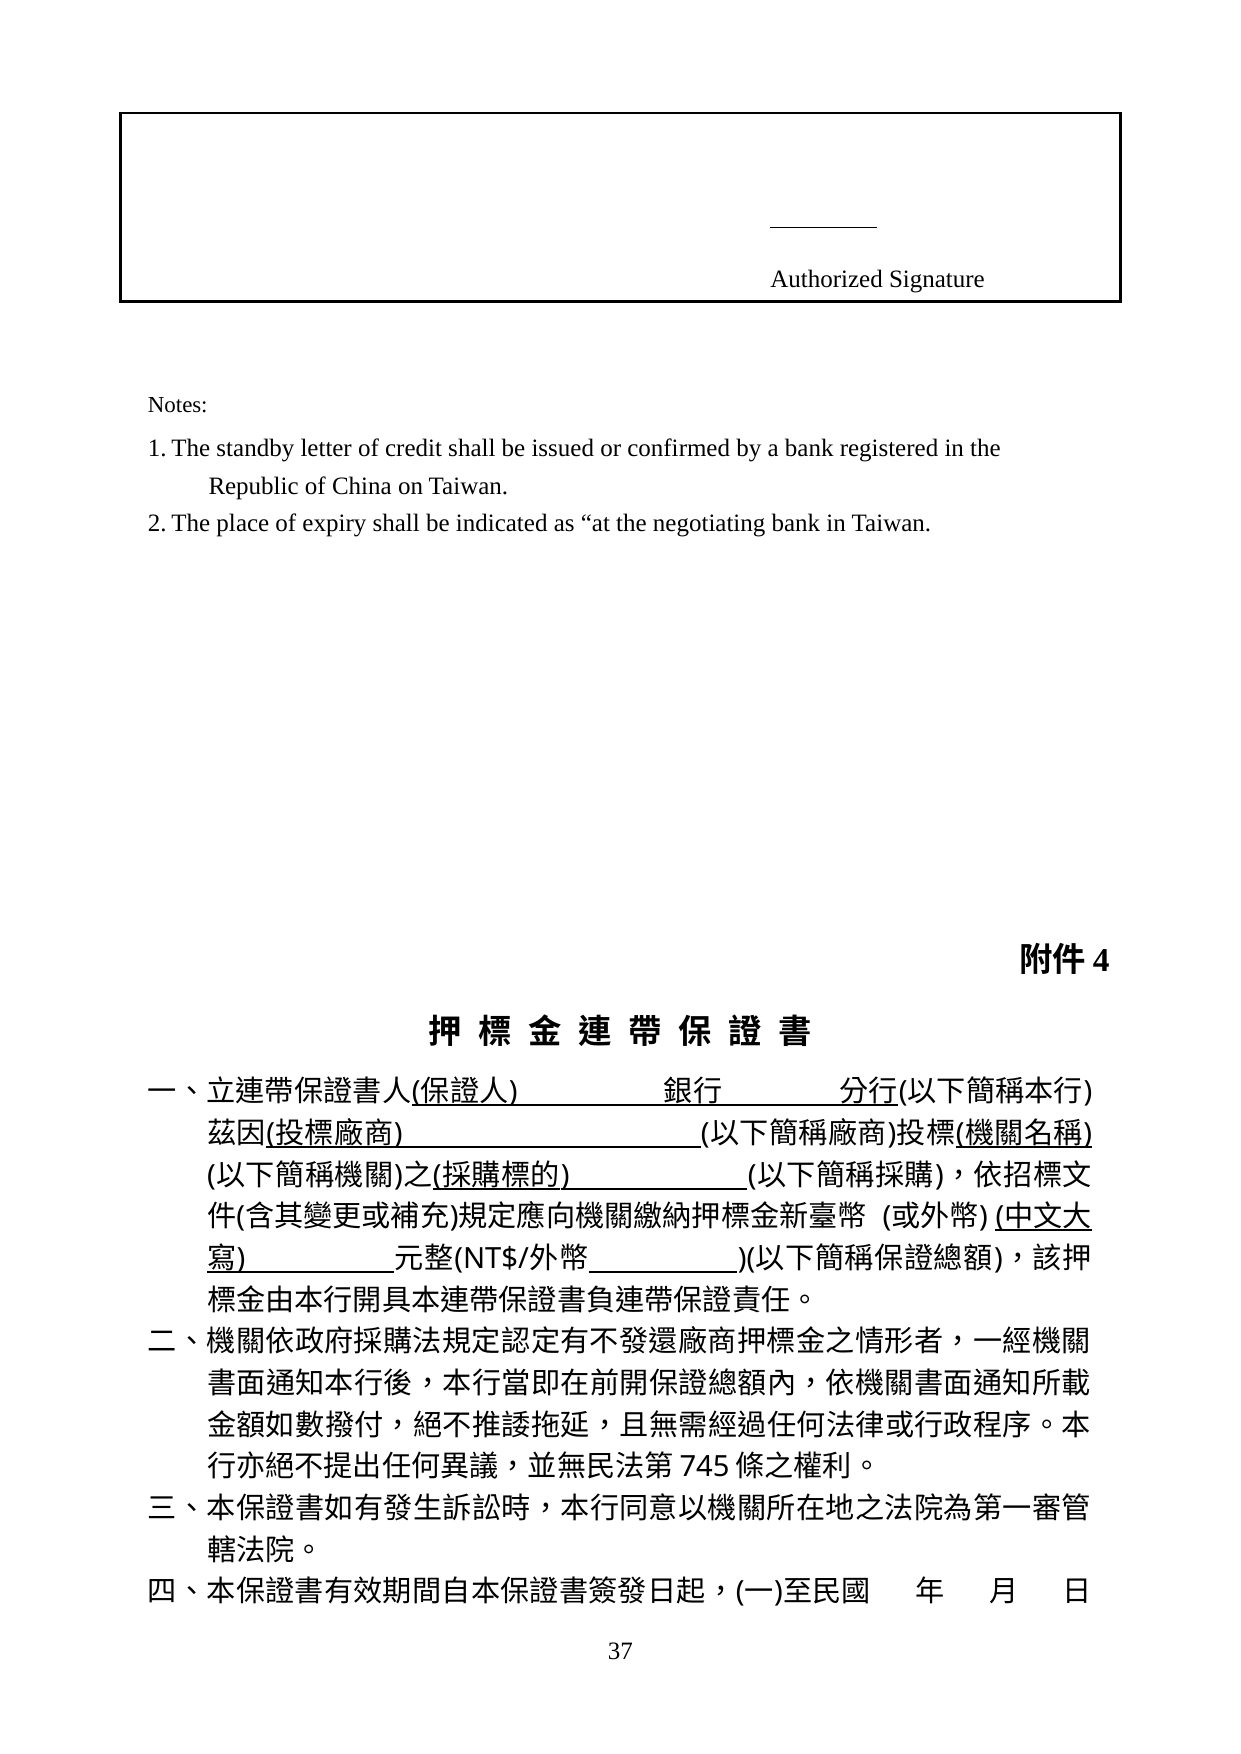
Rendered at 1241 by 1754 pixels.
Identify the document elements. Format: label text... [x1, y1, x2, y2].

text 押 標 金 連 帶 保 證 書 [148, 931, 1127, 1050]
text 二、機關依政府採購法規定認定有不發還廠商押標金之情形者，一經機關書面通知本行後，本行當即在前開保證總額內，依機關書面通知所載金額如數撥付，絕不推諉拖延，且無需經過任何法律或行政程序。本行亦絕不提出任何異議，並無民法第745條之權利。 [148, 1318, 1092, 1485]
list The standby letter of credit shall be issued or confirmed by a bank registered in the Republic of China on Taiwan. [148, 425, 1092, 500]
text 三、本保證書如有發生訴訟時，本行同意以機關所在地之法院為第一審管轄法院。 [148, 1485, 1092, 1568]
text 一、立連帶保證書人(保證人) 銀行 分行(以下簡稱本行)茲因(投標廠商) (以下簡稱廠商)投標(機關名稱) (以下簡稱機關)之(採購標的) (以下簡稱採購)，依招標文件(含其變更或補充)規定應向機關繳納押標金新臺幣 (或外幣) (中文大寫) 元整(NT$/外幣 )(以下簡稱保證總額)，該押標金由本行開具本連帶保證書負連帶保證責任。 [148, 1068, 1092, 1318]
text 四、本保證書有效期間自本保證書簽發日起，(一)至民國 年 月 日 [148, 1568, 1092, 1610]
text Notes: [148, 362, 1092, 425]
table_cell Authorized Signature [122, 114, 1119, 300]
list The place of expiry shall be indicated as “at the negotiating bank in Taiwan. [148, 500, 1092, 537]
text 附件4 [1019, 933, 1124, 981]
